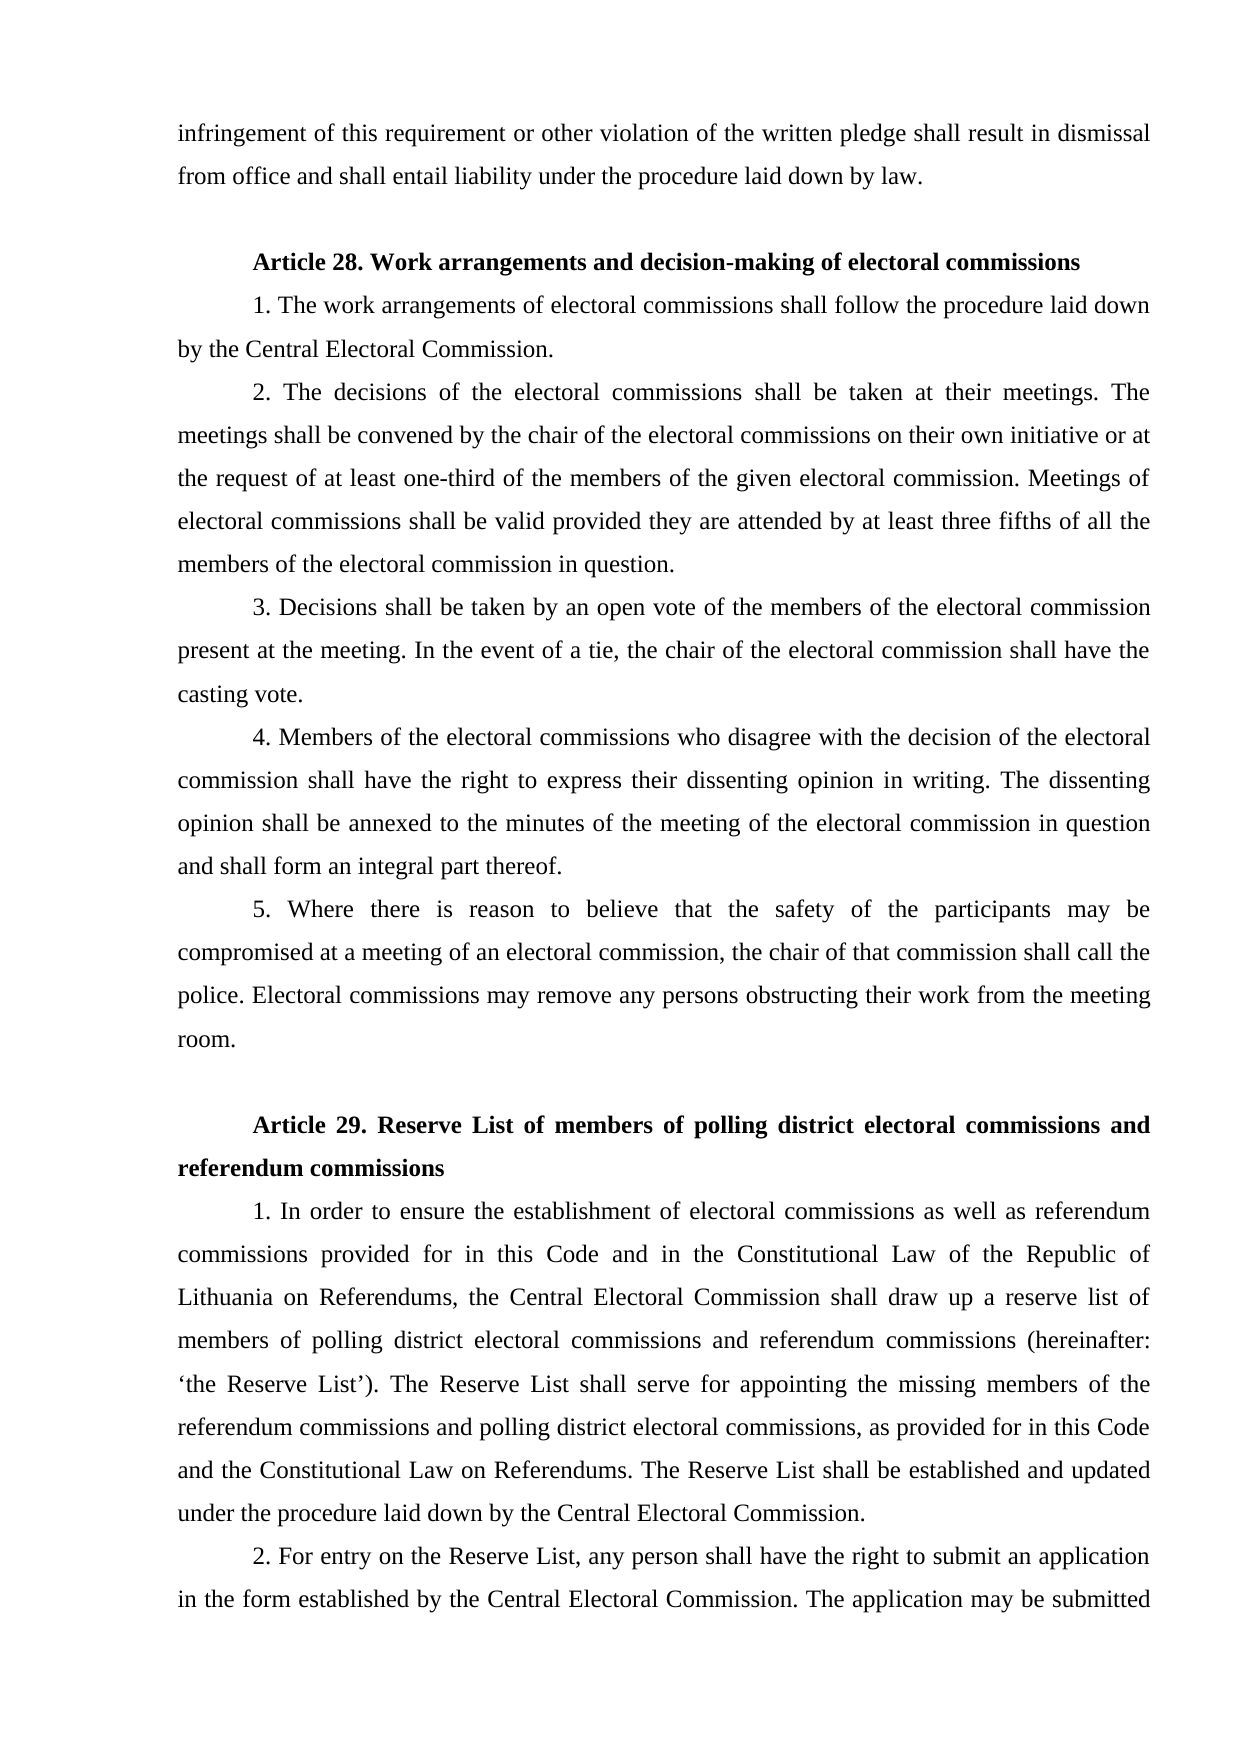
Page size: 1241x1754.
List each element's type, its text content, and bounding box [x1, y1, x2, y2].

text 3. Decisions shall be taken by an open vote of the members of the electoral commission present at the meeting. In the event of a tie, the chair of the electoral commission shall have the casting vote. [177, 592, 1152, 707]
text Article 28. Work arrangements and decision-making of electoral commissions [177, 247, 1152, 276]
text 2. For entry on the Reserve List, any person shall have the right to submit an application in the form established by the Central Electoral Commission. The application may be submitted [177, 1541, 1152, 1613]
text 5. Where there is reason to believe that the safety of the participants may be compromised at a meeting of an electoral commission, the chair of that commission shall call the police. Electoral commissions may remove any persons obstructing their work from the meeting room. [177, 894, 1152, 1052]
text 4. Members of the electoral commissions who disagree with the decision of the electoral commission shall have the right to express their dissenting opinion in writing. The dissenting opinion shall be annexed to the minutes of the meeting of the electoral commission in question and shall form an integral part thereof. [177, 722, 1152, 880]
text 1. In order to ensure the establishment of electoral commissions as well as referendum commissions provided for in this Code and in the Constitutional Law of the Republic of Lithuania on Referendums, the Central Electoral Commission shall draw up a reserve list of members of polling district electoral commissions and referendum commissions (hereinafter: ‘the Reserve List’). The Reserve List shall serve for appointing the missing members of the referendum commissions and polling district electoral commissions, as provided for in this Code and the Constitutional Law on Referendums. The Reserve List shall be established and updated under the procedure laid down by the Central Electoral Commission. [177, 1196, 1152, 1527]
text 2. The decisions of the electoral commissions shall be taken at their meetings. The meetings shall be convened by the chair of the electoral commissions on their own initiative or at the request of at least one-third of the members of the given electoral commission. Meetings of electoral commissions shall be valid provided they are attended by at least three fifths of all the members of the electoral commission in question. [177, 377, 1152, 578]
text infringement of this requirement or other violation of the written pledge shall result in dismissal from office and shall entail liability under the procedure laid down by law. [177, 118, 1152, 190]
text Article 29. Reserve List of members of polling district electoral commissions and referendum commissions [177, 1110, 1152, 1182]
text 1. The work arrangements of electoral commissions shall follow the procedure laid down by the Central Electoral Commission. [177, 291, 1152, 362]
